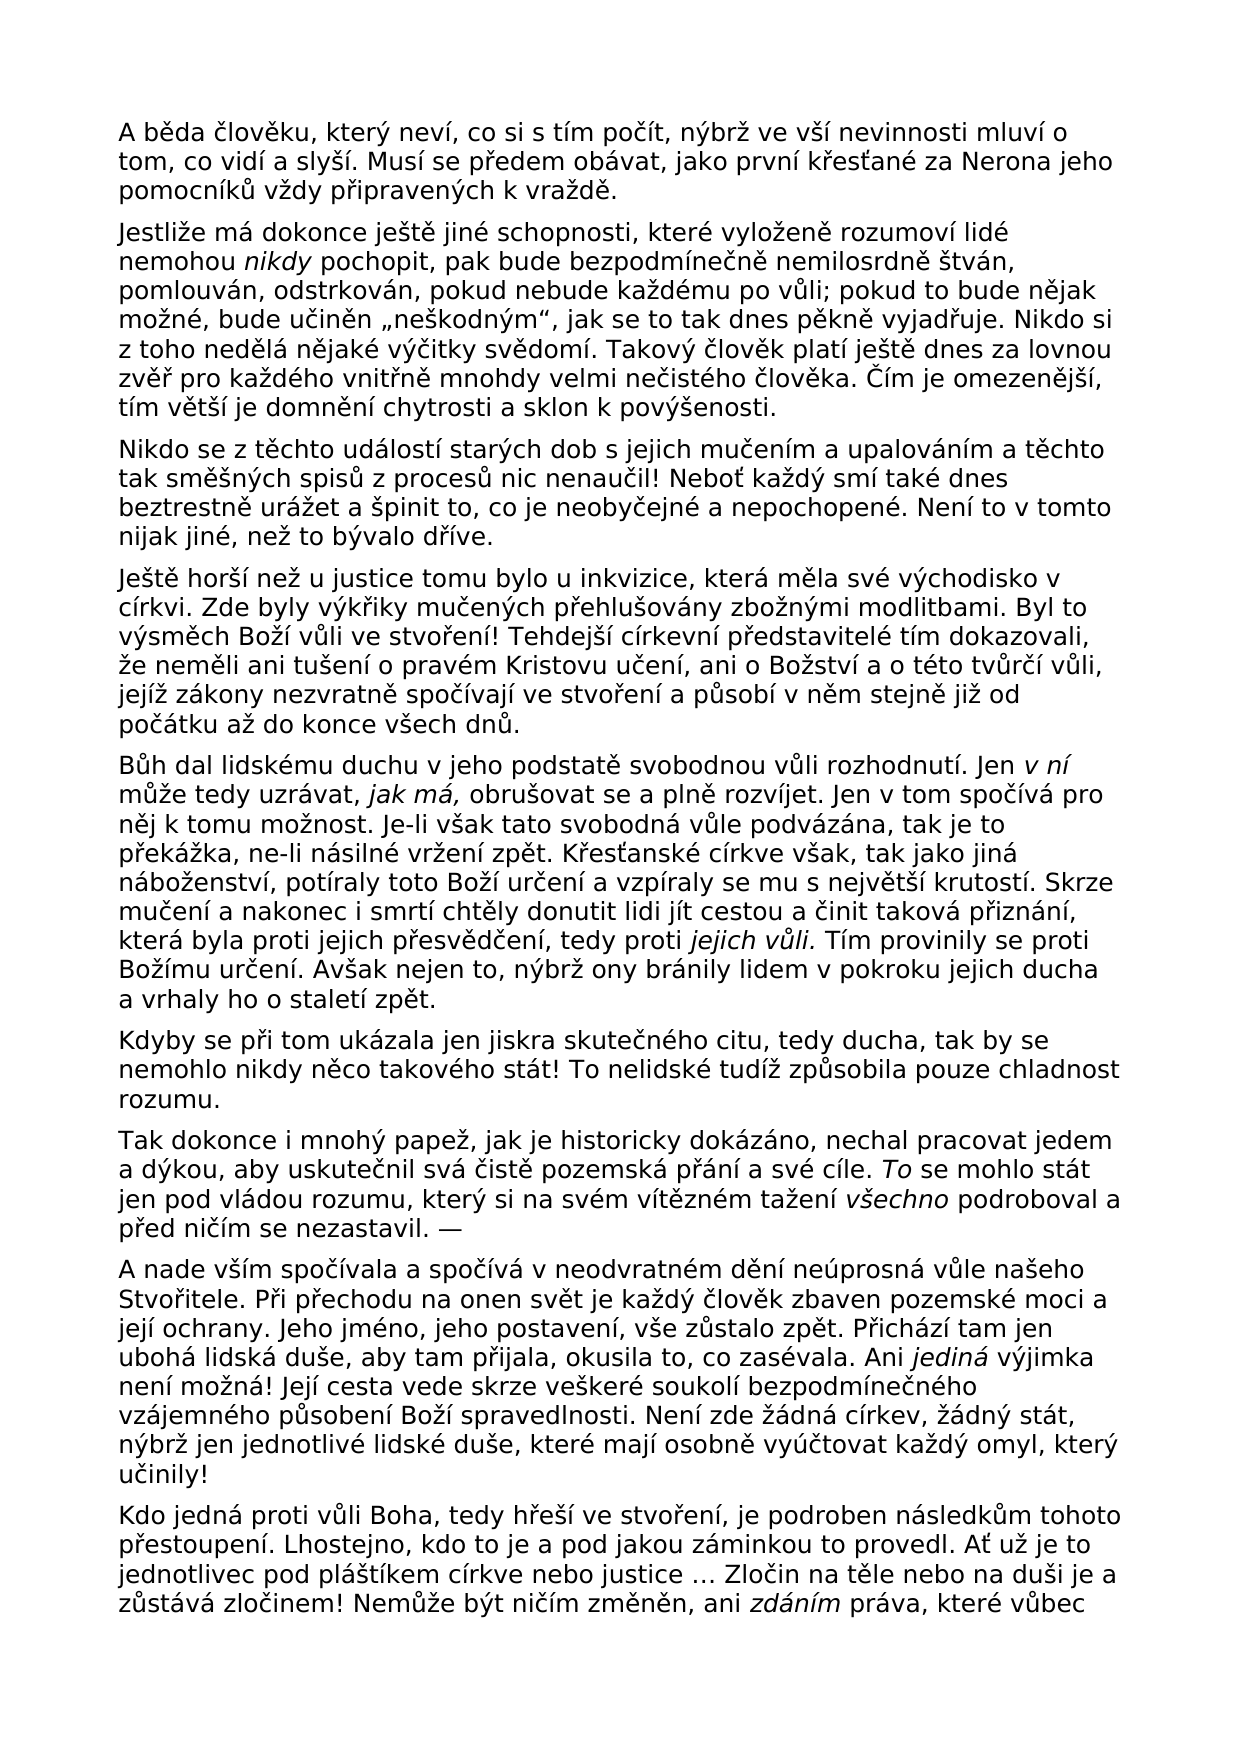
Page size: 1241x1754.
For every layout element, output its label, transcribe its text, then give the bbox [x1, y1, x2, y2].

text Kdo jedná proti vůli Boha, tedy hřeší ve stvoření, je podroben následkům tohoto přestoupení. Lhostejno, kdo to je a pod jakou záminkou to provedl. Ať už je to jednotlivec pod pláštíkem církve nebo justice … Zločin na těle nebo na duši je a zůstává zločinem! Nemůže být ničím změněn, ani zdáním práva, které vůbec [118, 1501, 1122, 1618]
text Nikdo se z těchto událostí starých dob s jejich mučením a upalováním a těchto tak směšných spisů z procesů nic nenaučil! Neboť každý smí také dnes beztrestně urážet a špinit to, co je neobyčejné a nepochopené. Není to v tomto nijak jiné, než to bývalo dříve. [118, 435, 1122, 551]
text Tak dokonce i mnohý papež, jak je historicky dokázáno, nechal pracovat jedem a dýkou, aby uskutečnil svá čistě pozemská přání a své cíle. To se mohlo stát jen pod vládou rozumu, který si na svém vítězném tažení všechno podroboval a před ničím se nezastavil. — [118, 1126, 1122, 1243]
text A nade vším spočívala a spočívá v neodvratném dění neúprosná vůle našeho Stvořitele. Při přechodu na onen svět je každý člověk zbaven pozemské moci a její ochrany. Jeho jméno, jeho postavení, vše zůstalo zpět. Přichází tam jen ubohá lidská duše, aby tam přijala, okusila to, co zasévala. Ani jediná výjimka není možná! Její cesta vede skrze veškeré soukolí bezpodmínečného vzájemného působení Boží spravedlnosti. Není zde žádná církev, žádný stát, nýbrž jen jednotlivé lidské duše, které mají osobně vyúčtovat každý omyl, který učinily! [118, 1256, 1122, 1489]
text Ještě horší než u justice tomu bylo u inkvizice, která měla své východisko v církvi. Zde byly výkřiky mučených přehlušovány zbožnými modlitbami. Byl to výsměch Boží vůli ve stvoření! Tehdejší církevní představitelé tím dokazovali, že neměli ani tušení o pravém Kristovu učení, ani o Božství a o této tvůrčí vůli, jejíž zákony nezvratně spočívají ve stvoření a působí v něm stejně již od počátku až do konce všech dnů. [118, 564, 1122, 739]
text Kdyby se při tom ukázala jen jiskra skutečného citu, tedy ducha, tak by se nemohlo nikdy něco takového stát! To nelidské tudíž způsobila pouze chladnost rozumu. [118, 1026, 1122, 1114]
text Jestliže má dokonce ještě jiné schopnosti, které vyloženě rozumoví lidé nemohou nikdy pochopit, pak bude bezpodmínečně nemilosrdně štván, pomlouván, odstrkován, pokud nebude každému po vůli; pokud to bude nějak možné, bude učiněn „neškodným“, jak se to tak dnes pěkně vyjadřuje. Nikdo si z toho nedělá nějaké výčitky svědomí. Takový člověk platí ještě dnes za lovnou zvěř pro každého vnitřně mnohdy velmi nečistého člověka. Čím je omezenější, tím větší je domnění chytrosti a sklon k povýšenosti. [118, 218, 1122, 422]
text A běda člověku, který neví, co si s tím počít, nýbrž ve vší nevinnosti mluví o tom, co vidí a slyší. Musí se předem obávat, jako první křesťané za Nerona jeho pomocníků vždy připravených k vraždě. [118, 118, 1122, 206]
text Bůh dal lidskému duchu v jeho podstatě svobodnou vůli rozhodnutí. Jen v ní může tedy uzrávat, jak má, obrušovat se a plně rozvíjet. Jen v tom spočívá pro něj k tomu možnost. Je-li však tato svobodná vůle podvázána, tak je to překážka, ne-li násilné vržení zpět. Křesťanské církve však, tak jako jiná náboženství, potíraly toto Boží určení a vzpíraly se mu s největší krutostí. Skrze mučení a nakonec i smrtí chtěly donutit lidi jít cestou a činit taková přiznání, která byla proti jejich přesvědčení, tedy proti jejich vůli. Tím provinily se proti Božímu určení. Avšak nejen to, nýbrž ony bránily lidem v pokroku jejich ducha a vrhaly ho o staletí zpět. [118, 751, 1122, 1014]
